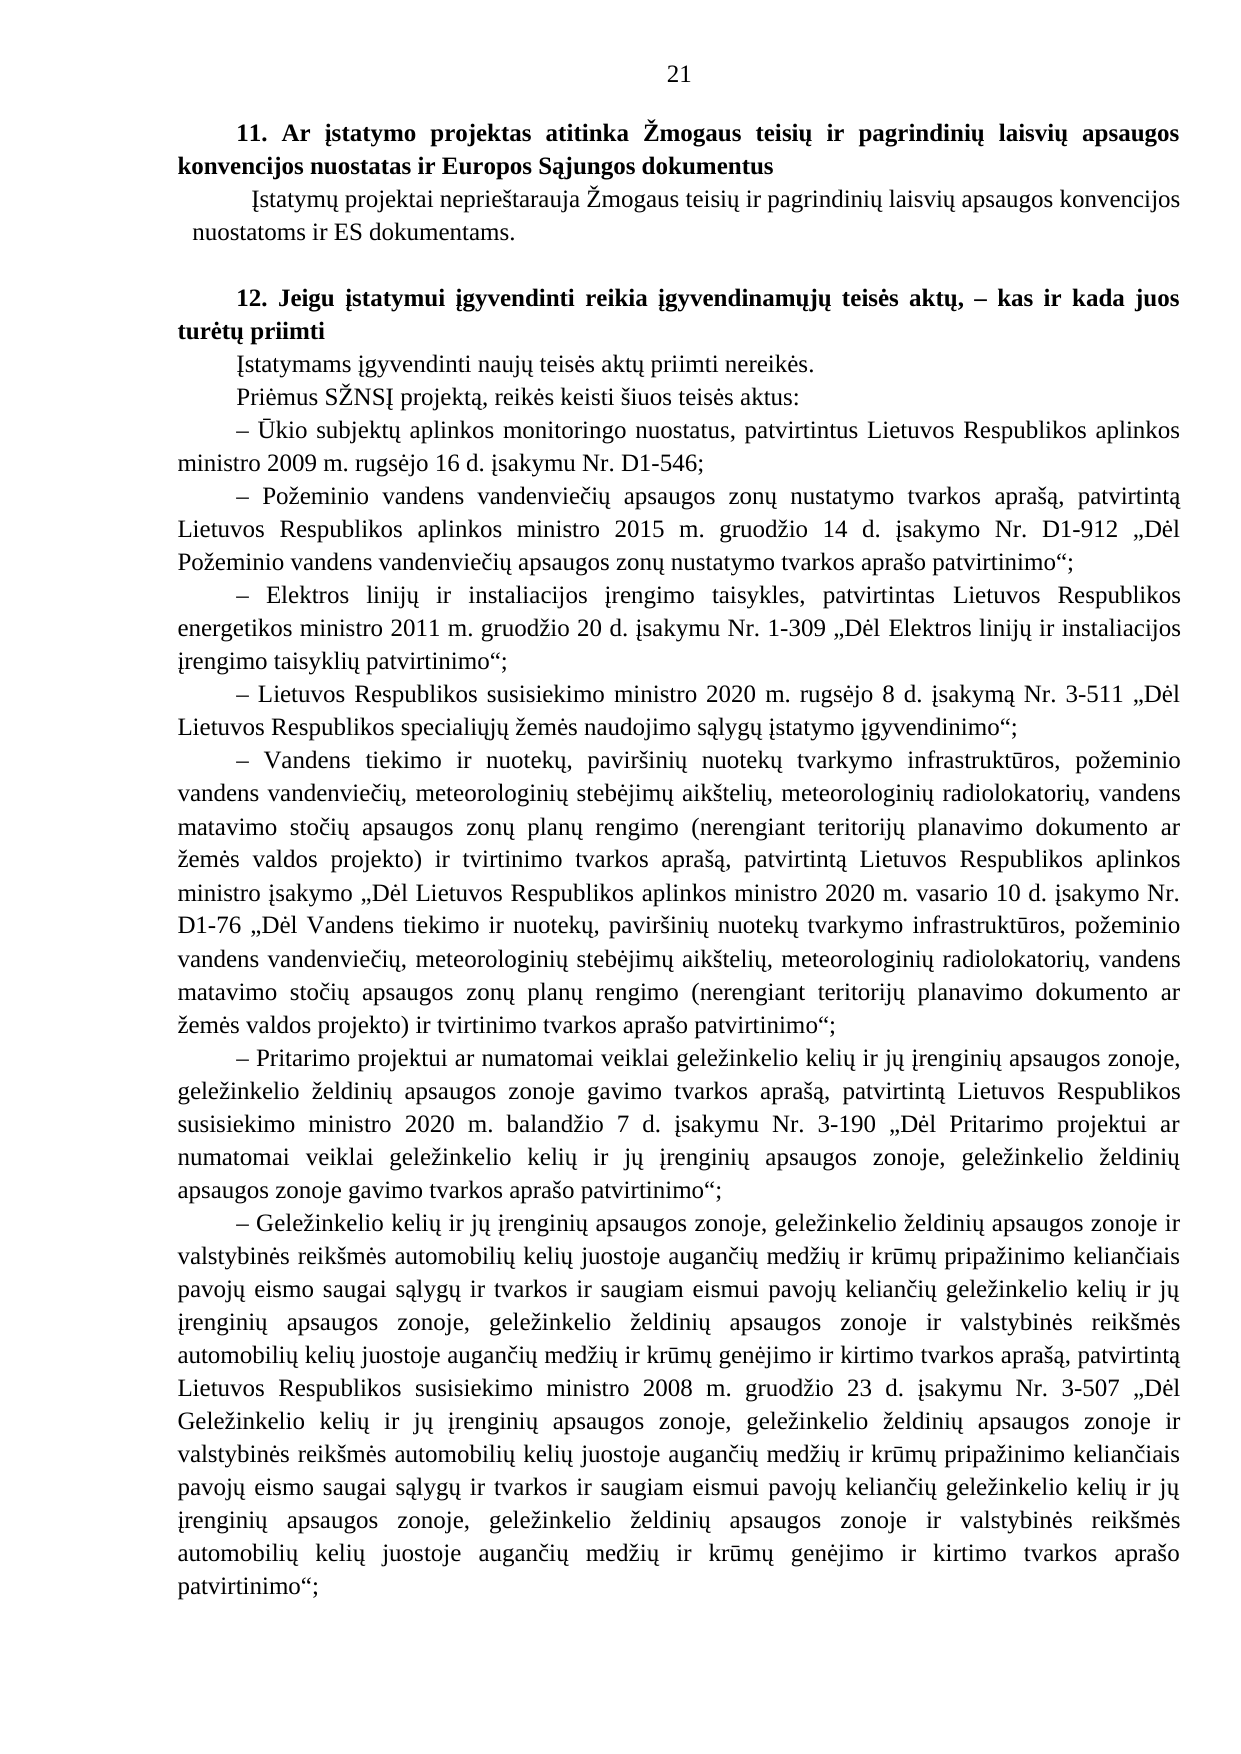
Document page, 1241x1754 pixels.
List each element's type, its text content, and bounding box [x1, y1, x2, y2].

text 11. Ar įstatymo projektas atitinka Žmogaus teisių ir pagrindinių laisvių apsaugos konvencijos nuostatas ir Europos Sąjungos dokumentus [177, 118, 1181, 180]
text Įstatymams įgyvendinti naujų teisės aktų priimti nereikės. [177, 349, 1181, 378]
text – Geležinkelio kelių ir jų įrenginių apsaugos zonoje, geležinkelio želdinių apsaugos zonoje ir valstybinės reikšmės automobilių kelių juostoje augančių medžių ir krūmų pripažinimo keliančiais pavojų eismo saugai sąlygų ir tvarkos ir saugiam eismui pavojų keliančių geležinkelio kelių ir jų įrenginių apsaugos zonoje, geležinkelio želdinių apsaugos zonoje ir valstybinės reikšmės automobilių kelių juostoje augančių medžių ir krūmų genėjimo ir kirtimo tvarkos aprašą, patvirtintą Lietuvos Respublikos susisiekimo ministro 2008 m. gruodžio 23 d. įsakymu Nr. 3-507 „Dėl Geležinkelio kelių ir jų įrenginių apsaugos zonoje, geležinkelio želdinių apsaugos zonoje ir valstybinės reikšmės automobilių kelių juostoje augančių medžių ir krūmų pripažinimo keliančiais pavojų eismo saugai sąlygų ir tvarkos ir saugiam eismui pavojų keliančių geležinkelio kelių ir jų įrenginių apsaugos zonoje, geležinkelio želdinių apsaugos zonoje ir valstybinės reikšmės automobilių kelių juostoje augančių medžių ir krūmų genėjimo ir kirtimo tvarkos aprašo patvirtinimo“; [177, 1208, 1181, 1600]
text – Požeminio vandens vandenviečių apsaugos zonų nustatymo tvarkos aprašą, patvirtintą Lietuvos Respublikos aplinkos ministro 2015 m. gruodžio 14 d. įsakymo Nr. D1-912 „Dėl Požeminio vandens vandenviečių apsaugos zonų nustatymo tvarkos aprašo patvirtinimo“; [177, 481, 1181, 576]
text – Vandens tiekimo ir nuotekų, paviršinių nuotekų tvarkymo infrastruktūros, požeminio vandens vandenviečių, meteorologinių stebėjimų aikštelių, meteorologinių radiolokatorių, vandens matavimo stočių apsaugos zonų planų rengimo (nerengiant teritorijų planavimo dokumento ar žemės valdos projekto) ir tvirtinimo tvarkos aprašą, patvirtintą Lietuvos Respublikos aplinkos ministro įsakymo „Dėl Lietuvos Respublikos aplinkos ministro 2020 m. vasario 10 d. įsakymo Nr. D1-76 „Dėl Vandens tiekimo ir nuotekų, paviršinių nuotekų tvarkymo infrastruktūros, požeminio vandens vandenviečių, meteorologinių stebėjimų aikštelių, meteorologinių radiolokatorių, vandens matavimo stočių apsaugos zonų planų rengimo (nerengiant teritorijų planavimo dokumento ar žemės valdos projekto) ir tvirtinimo tvarkos aprašo patvirtinimo“; [177, 746, 1181, 1038]
text – Ūkio subjektų aplinkos monitoringo nuostatus, patvirtintus Lietuvos Respublikos aplinkos ministro 2009 m. rugsėjo 16 d. įsakymu Nr. D1-546; [177, 415, 1181, 477]
text – Lietuvos Respublikos susisiekimo ministro 2020 m. rugsėjo 8 d. įsakymą Nr. 3-511 „Dėl Lietuvos Respublikos specialiųjų žemės naudojimo sąlygų įstatymo įgyvendinimo“; [177, 679, 1181, 741]
text – Elektros linijų ir instaliacijos įrengimo taisykles, patvirtintas Lietuvos Respublikos energetikos ministro 2011 m. gruodžio 20 d. įsakymu Nr. 1-309 „Dėl Elektros linijų ir instaliacijos įrengimo taisyklių patvirtinimo“; [177, 580, 1181, 675]
text 12. Jeigu įstatymui įgyvendinti reikia įgyvendinamųjų teisės aktų, – kas ir kada juos turėtų priimti [177, 283, 1181, 345]
text – Pritarimo projektui ar numatomai veiklai geležinkelio kelių ir jų įrenginių apsaugos zonoje, geležinkelio želdinių apsaugos zonoje gavimo tvarkos aprašą, patvirtintą Lietuvos Respublikos susisiekimo ministro 2020 m. balandžio 7 d. įsakymu Nr. 3-190 „Dėl Pritarimo projektui ar numatomai veiklai geležinkelio kelių ir jų įrenginių apsaugos zonoje, geležinkelio želdinių apsaugos zonoje gavimo tvarkos aprašo patvirtinimo“; [177, 1043, 1181, 1203]
text Priėmus SŽNSĮ projektą, reikės keisti šiuos teisės aktus: [177, 382, 1181, 411]
text Įstatymų projektai neprieštarauja Žmogaus teisių ir pagrindinių laisvių apsaugos konvencijos nuostatoms ir ES dokumentams. [192, 184, 1181, 246]
